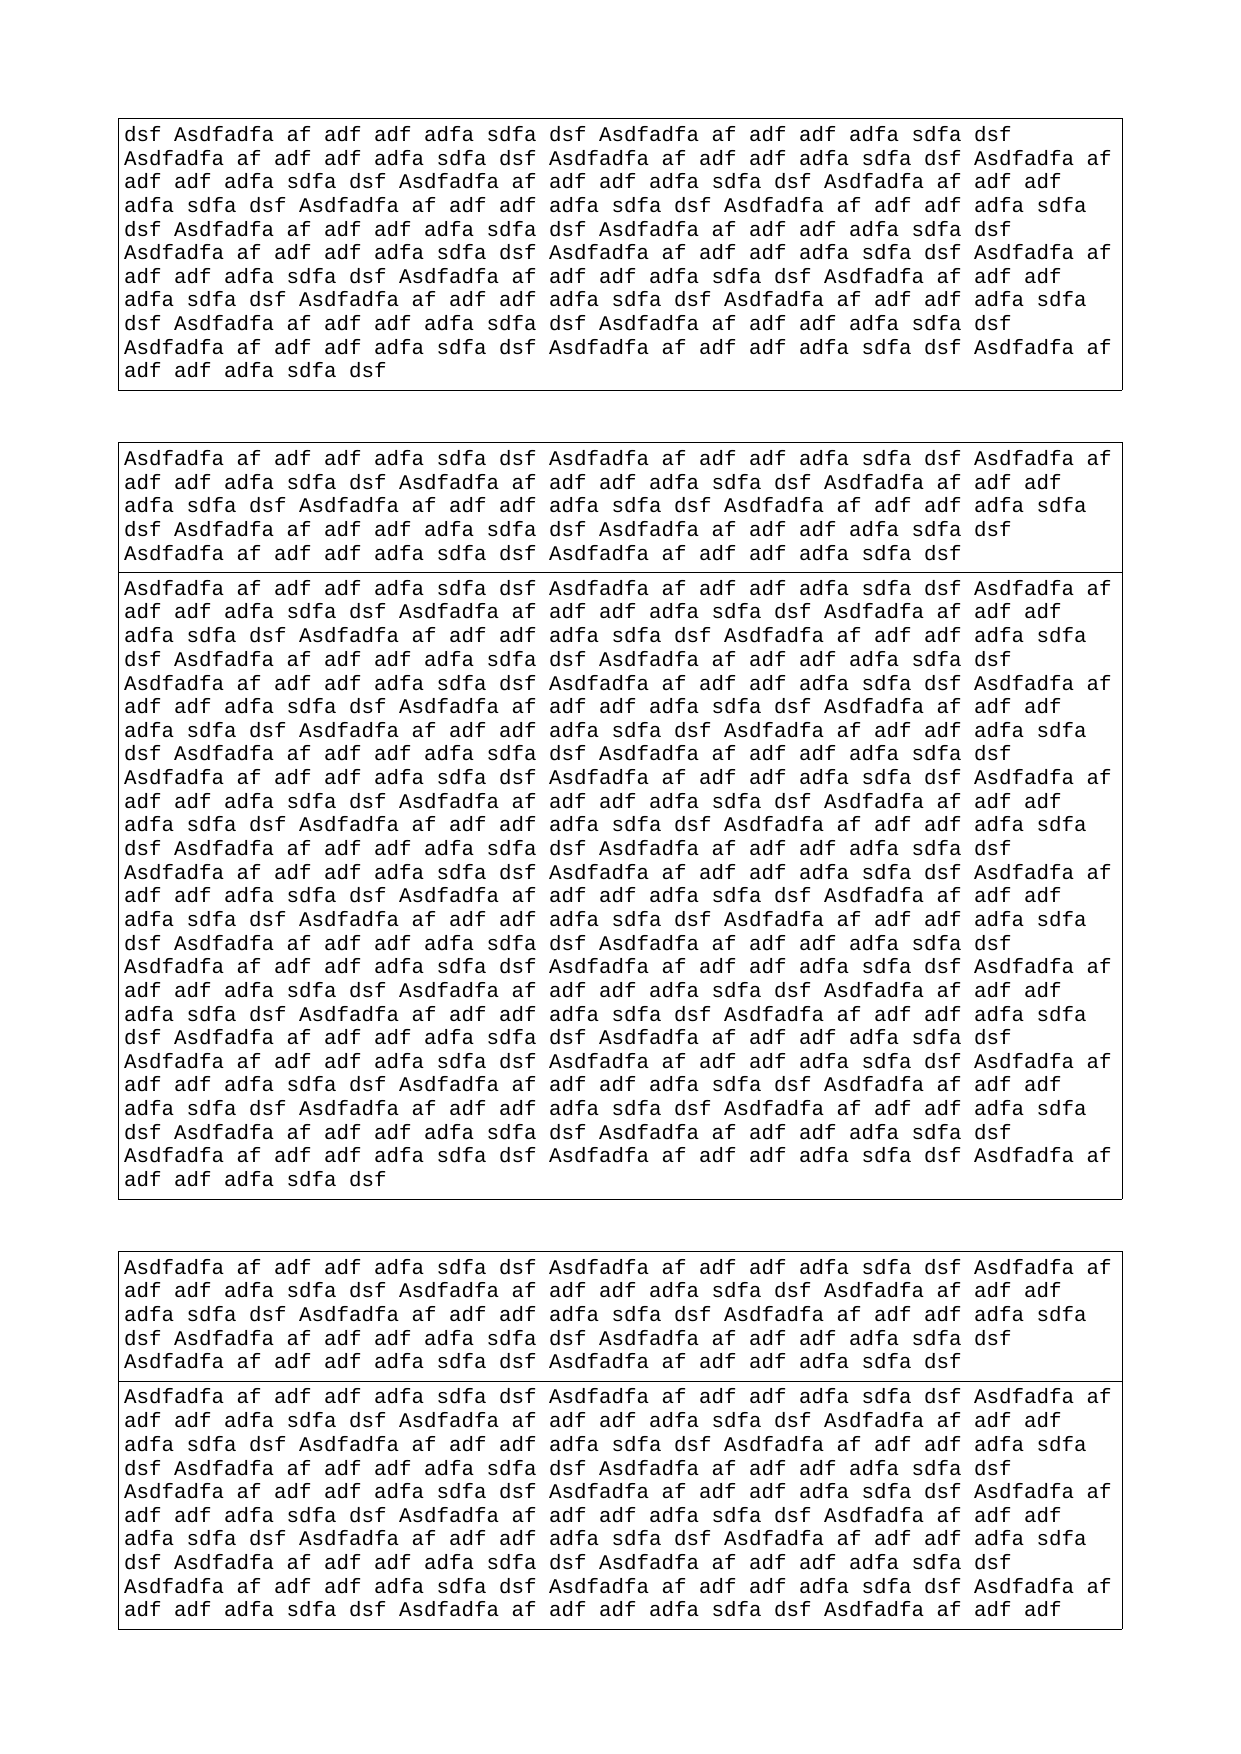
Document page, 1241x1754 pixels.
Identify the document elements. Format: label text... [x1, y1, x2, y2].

table_cell dsf Asdfadfa af adf adf adfa sdfa dsf Asdfadfa af adf adf adfa sdfa dsf Asdfadfa af adf adf adfa sdfa dsf Asdfadfa af adf adf adfa sdfa dsf Asdfadfa af adf adf adfa sdfa dsf Asdfadfa af adf adf adfa sdfa dsf Asdfadfa af adf adf adfa sdfa dsf Asdfadfa af adf adf adfa sdfa dsf Asdfadfa af adf adf adfa sdfa dsf Asdfadfa af adf adf adfa sdfa dsf Asdfadfa af adf adf adfa sdfa dsf Asdfadfa af adf adf adfa sdfa dsf Asdfadfa af adf adf adfa sdfa dsf Asdfadfa af adf adf adfa sdfa dsf Asdfadfa af adf adf adfa sdfa dsf Asdfadfa af adf adf adfa sdfa dsf Asdfadfa af adf adf adfa sdfa dsf Asdfadfa af adf adf adfa sdfa dsf Asdfadfa af adf adf adfa sdfa dsf Asdfadfa af adf adf adfa sdfa dsf Asdfadfa af adf adf adfa sdfa dsf Asdfadfa af adf adf adfa sdfa dsf Asdfadfa af adf adf adfa sdfa dsf [119, 119, 1122, 390]
table_cell Asdfadfa af adf adf adfa sdfa dsf Asdfadfa af adf adf adfa sdfa dsf Asdfadfa af adf adf adfa sdfa dsf Asdfadfa af adf adf adfa sdfa dsf Asdfadfa af adf adf adfa sdfa dsf Asdfadfa af adf adf adfa sdfa dsf Asdfadfa af adf adf adfa sdfa dsf Asdfadfa af adf adf adfa sdfa dsf Asdfadfa af adf adf adfa sdfa dsf Asdfadfa af adf adf adfa sdfa dsf Asdfadfa af adf adf adfa sdfa dsf Asdfadfa af adf adf adfa sdfa dsf Asdfadfa af adf adf adfa sdfa dsf Asdfadfa af adf adf adfa sdfa dsf Asdfadfa af adf adf adfa sdfa dsf Asdfadfa af adf adf adfa sdfa dsf Asdfadfa af adf adf adfa sdfa dsf Asdfadfa af adf adf adfa sdfa dsf Asdfadfa af adf adf adfa sdfa dsf Asdfadfa af adf adf adfa sdfa dsf Asdfadfa af adf adf adfa sdfa dsf Asdfadfa af adf adf adfa sdfa dsf Asdfadfa af adf adf [119, 1382, 1122, 1629]
table_cell Asdfadfa af adf adf adfa sdfa dsf Asdfadfa af adf adf adfa sdfa dsf Asdfadfa af adf adf adfa sdfa dsf Asdfadfa af adf adf adfa sdfa dsf Asdfadfa af adf adf adfa sdfa dsf Asdfadfa af adf adf adfa sdfa dsf Asdfadfa af adf adf adfa sdfa dsf Asdfadfa af adf adf adfa sdfa dsf Asdfadfa af adf adf adfa sdfa dsf Asdfadfa af adf adf adfa sdfa dsf Asdfadfa af adf adf adfa sdfa dsf Asdfadfa af adf adf adfa sdfa dsf Asdfadfa af adf adf adfa sdfa dsf Asdfadfa af adf adf adfa sdfa dsf Asdfadfa af adf adf adfa sdfa dsf Asdfadfa af adf adf adfa sdfa dsf Asdfadfa af adf adf adfa sdfa dsf Asdfadfa af adf adf adfa sdfa dsf Asdfadfa af adf adf adfa sdfa dsf Asdfadfa af adf adf adfa sdfa dsf Asdfadfa af adf adf adfa sdfa dsf Asdfadfa af adf adf adfa sdfa dsf Asdfadfa af adf adf adfa sdfa dsf Asdfadfa af adf adf adfa sdfa dsf Asdfadfa af adf adf adfa sdfa dsf Asdfadfa af adf adf adfa sdfa dsf Asdfadfa af adf adf adfa sdfa dsf Asdfadfa af adf adf adfa sdfa dsf Asdfadfa af adf adf adfa sdfa dsf Asdfadfa af adf adf adfa sdfa dsf Asdfadfa af adf adf adfa sdfa dsf Asdfadfa af adf adf adfa sdfa dsf Asdfadfa af adf adf adfa sdfa dsf Asdfadfa af adf adf adfa sdfa dsf Asdfadfa af adf adf adfa sdfa dsf Asdfadfa af adf adf adfa sdfa dsf Asdfadfa af adf adf adfa sdfa dsf Asdfadfa af adf adf adfa sdfa dsf Asdfadfa af adf adf adfa sdfa dsf Asdfadfa af adf adf adfa sdfa dsf Asdfadfa af adf adf adfa sdfa dsf Asdfadfa af adf adf adfa sdfa dsf Asdfadfa af adf adf adfa sdfa dsf Asdfadfa af adf adf adfa sdfa dsf Asdfadfa af adf adf adfa sdfa dsf Asdfadfa af adf adf adfa sdfa dsf Asdfadfa af adf adf adfa sdfa dsf Asdfadfa af adf adf adfa sdfa dsf Asdfadfa af adf adf adfa sdfa dsf Asdfadfa af adf adf adfa sdfa dsf Asdfadfa af adf adf adfa sdfa dsf Asdfadfa af adf adf adfa sdfa dsf Asdfadfa af adf adf adfa sdfa dsf Asdfadfa af adf adf adfa sdfa dsf Asdfadfa af adf adf adfa sdfa dsf Asdfadfa af adf adf adfa sdfa dsf Asdfadfa af adf adf adfa sdfa dsf [119, 573, 1122, 1198]
table_header Asdfadfa af adf adf adfa sdfa dsf Asdfadfa af adf adf adfa sdfa dsf Asdfadfa af adf adf adfa sdfa dsf Asdfadfa af adf adf adfa sdfa dsf Asdfadfa af adf adf adfa sdfa dsf Asdfadfa af adf adf adfa sdfa dsf Asdfadfa af adf adf adfa sdfa dsf Asdfadfa af adf adf adfa sdfa dsf Asdfadfa af adf adf adfa sdfa dsf Asdfadfa af adf adf adfa sdfa dsf Asdfadfa af adf adf adfa sdfa dsf [119, 443, 1122, 572]
table_header Asdfadfa af adf adf adfa sdfa dsf Asdfadfa af adf adf adfa sdfa dsf Asdfadfa af adf adf adfa sdfa dsf Asdfadfa af adf adf adfa sdfa dsf Asdfadfa af adf adf adfa sdfa dsf Asdfadfa af adf adf adfa sdfa dsf Asdfadfa af adf adf adfa sdfa dsf Asdfadfa af adf adf adfa sdfa dsf Asdfadfa af adf adf adfa sdfa dsf Asdfadfa af adf adf adfa sdfa dsf Asdfadfa af adf adf adfa sdfa dsf [119, 1252, 1122, 1381]
